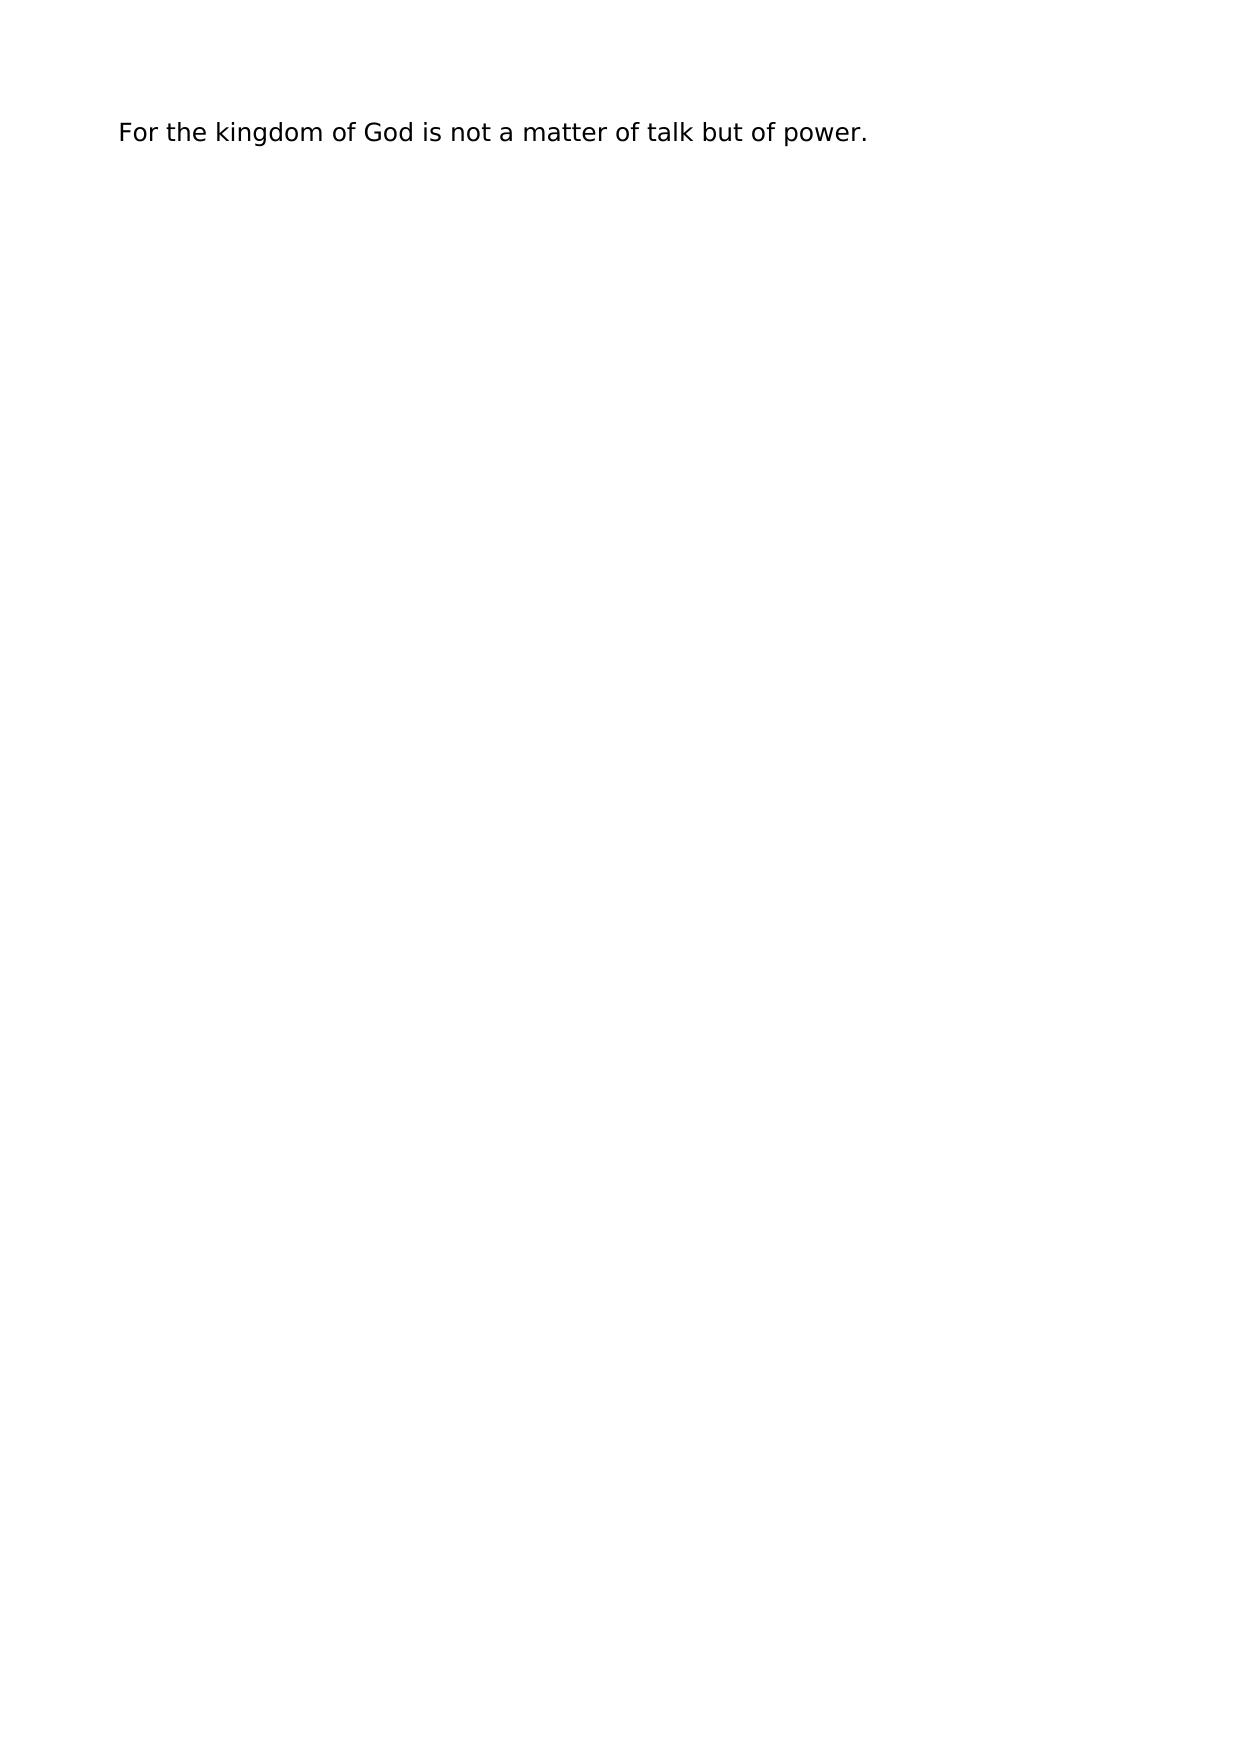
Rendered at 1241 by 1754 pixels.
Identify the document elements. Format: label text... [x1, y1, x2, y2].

text For the kingdom of God is not a matter of talk but of power. [118, 118, 1122, 147]
